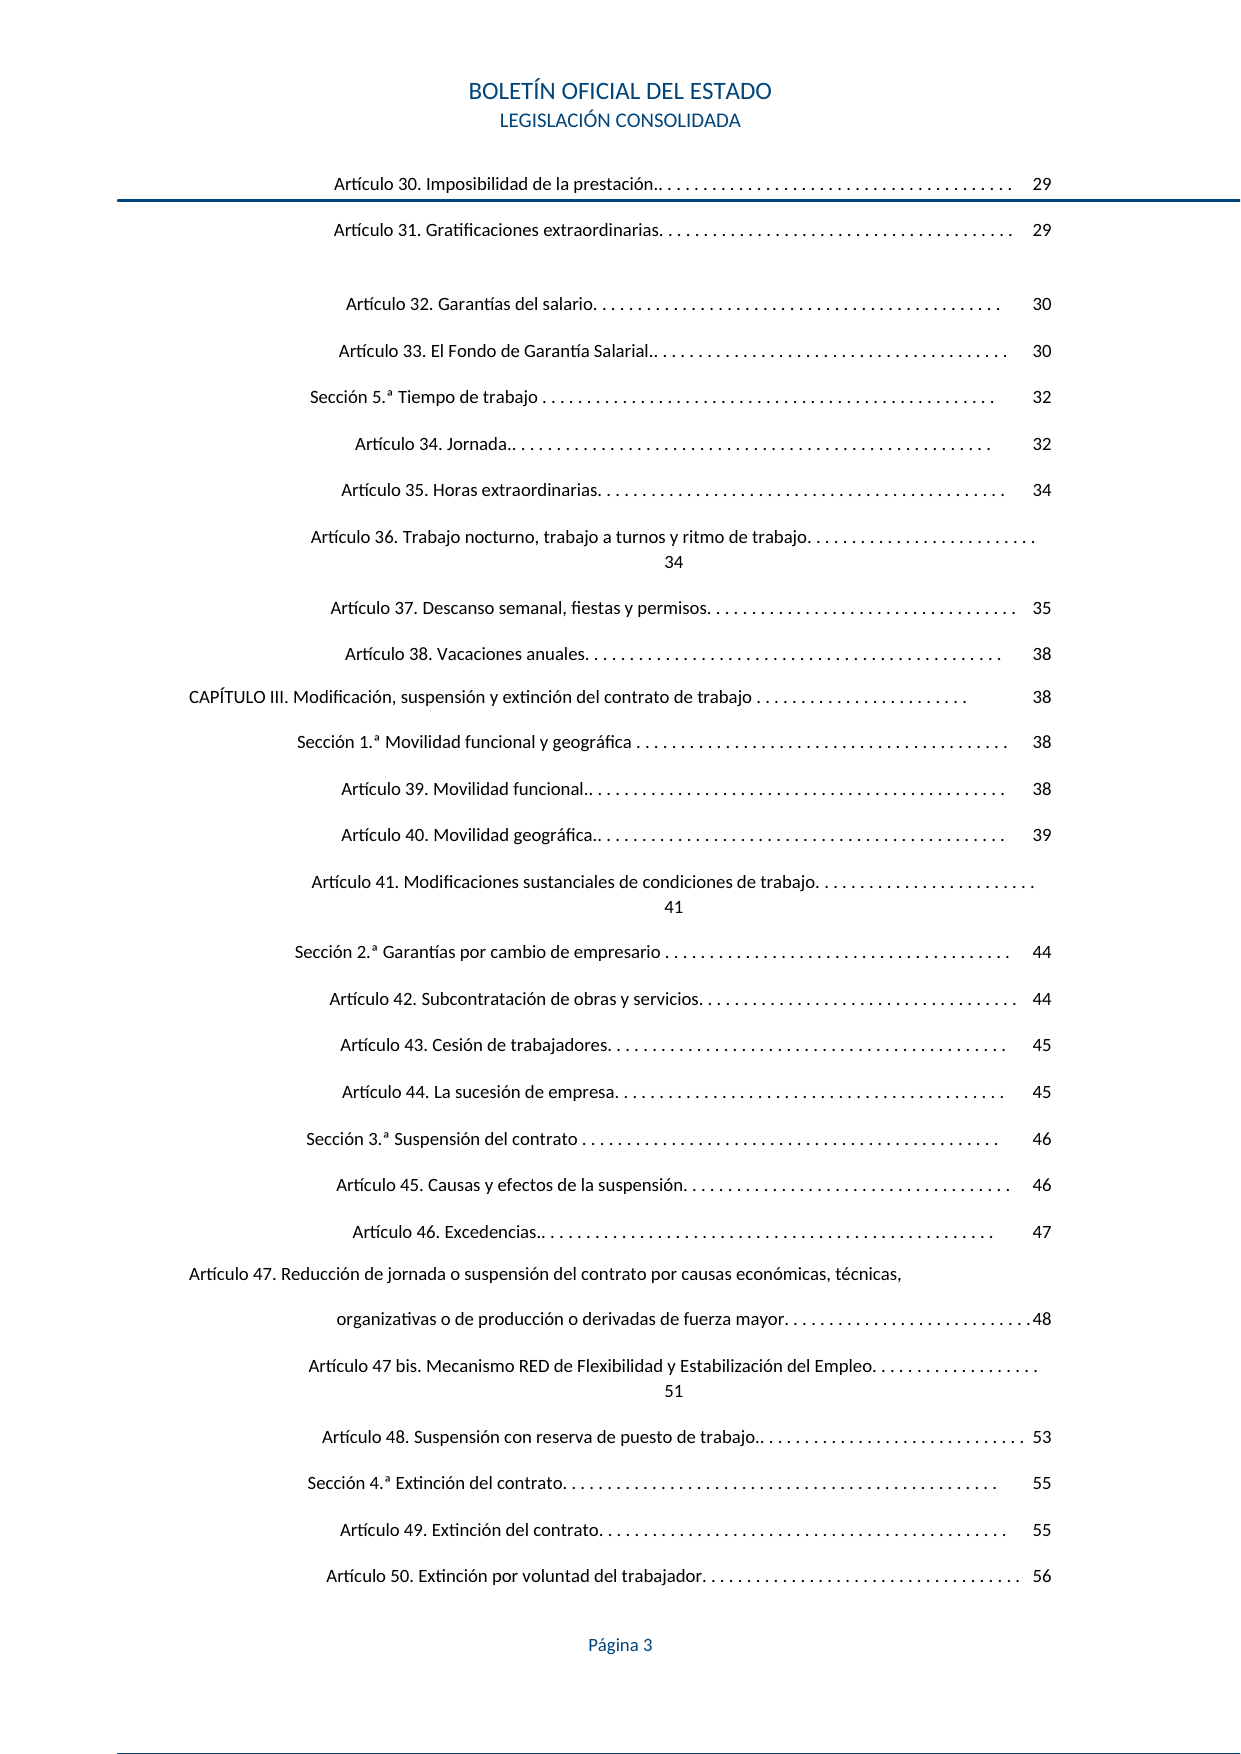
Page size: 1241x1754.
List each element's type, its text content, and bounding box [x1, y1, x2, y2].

text organizativas o de producción o derivadas de fuerza mayor. . . . . . . . . . . . . . . . . . . . . . . . . . . . 48 [189, 1303, 1051, 1332]
text Artículo 38. Vacaciones anuales. . . . . . . . . . . . . . . . . . . . . . . . . . . . . . . . . . . . . . . . . . . . . . . 38 [189, 638, 1051, 666]
text Artículo 47. Reducción de jornada o suspensión del contrato por causas económicas, técnicas, [189, 1262, 1051, 1285]
text Artículo 44. La sucesión de empresa. . . . . . . . . . . . . . . . . . . . . . . . . . . . . . . . . . . . . . . . . . . . 45 [189, 1076, 1051, 1104]
text Sección 3.ª Suspensión del contrato . . . . . . . . . . . . . . . . . . . . . . . . . . . . . . . . . . . . . . . . . . . . . . . 46 [189, 1123, 1051, 1151]
text Artículo 39. Movilidad funcional.. . . . . . . . . . . . . . . . . . . . . . . . . . . . . . . . . . . . . . . . . . . . . . . 38 [189, 773, 1051, 801]
text Sección 4.ª Extinción del contrato. . . . . . . . . . . . . . . . . . . . . . . . . . . . . . . . . . . . . . . . . . . . . . . . . 55 [189, 1467, 1051, 1495]
text Artículo 33. El Fondo de Garantía Salarial.. . . . . . . . . . . . . . . . . . . . . . . . . . . . . . . . . . . . . . . . 30 [189, 335, 1051, 363]
text Sección 5.ª Tiempo de trabajo . . . . . . . . . . . . . . . . . . . . . . . . . . . . . . . . . . . . . . . . . . . . . . . . . . . 32 [189, 381, 1051, 409]
text Sección 2.ª Garantías por cambio de empresario . . . . . . . . . . . . . . . . . . . . . . . . . . . . . . . . . . . . . . . 44 [189, 936, 1051, 964]
text Artículo 40. Movilidad geográfica.. . . . . . . . . . . . . . . . . . . . . . . . . . . . . . . . . . . . . . . . . . . . . . 39 [189, 819, 1051, 847]
text Artículo 31. Gratificaciones extraordinarias. . . . . . . . . . . . . . . . . . . . . . . . . . . . . . . . . . . . . . . . 29 [189, 214, 1051, 242]
text Artículo 49. Extinción del contrato. . . . . . . . . . . . . . . . . . . . . . . . . . . . . . . . . . . . . . . . . . . . . . 55 [189, 1514, 1051, 1542]
text Artículo 47 bis. Mecanismo RED de Flexibilidad y Estabilización del Empleo. . . . . . . . . . . . . . . . . . . 51 [189, 1350, 1051, 1403]
text Artículo 50. Extinción por voluntad del trabajador. . . . . . . . . . . . . . . . . . . . . . . . . . . . . . . . . . . . 56 [189, 1561, 1051, 1588]
text Artículo 46. Excedencias.. . . . . . . . . . . . . . . . . . . . . . . . . . . . . . . . . . . . . . . . . . . . . . . . . . . 47 [189, 1216, 1051, 1244]
text Artículo 42. Subcontratación de obras y servicios. . . . . . . . . . . . . . . . . . . . . . . . . . . . . . . . . . . . 44 [189, 983, 1051, 1011]
text Artículo 37. Descanso semanal, fiestas y permisos. . . . . . . . . . . . . . . . . . . . . . . . . . . . . . . . . . . 35 [189, 592, 1051, 620]
text Artículo 34. Jornada.. . . . . . . . . . . . . . . . . . . . . . . . . . . . . . . . . . . . . . . . . . . . . . . . . . . . . . 32 [189, 428, 1051, 456]
text Artículo 41. Modificaciones sustanciales de condiciones de trabajo. . . . . . . . . . . . . . . . . . . . . . . . . 41 [189, 866, 1051, 918]
text Artículo 32. Garantías del salario. . . . . . . . . . . . . . . . . . . . . . . . . . . . . . . . . . . . . . . . . . . . . . 30 [189, 288, 1051, 316]
text Artículo 48. Suspensión con reserva de puesto de trabajo.. . . . . . . . . . . . . . . . . . . . . . . . . . . . . . 53 [189, 1421, 1051, 1449]
text Artículo 36. Trabajo nocturno, trabajo a turnos y ritmo de trabajo. . . . . . . . . . . . . . . . . . . . . . . . . . 34 [189, 521, 1051, 573]
text Artículo 45. Causas y efectos de la suspensión. . . . . . . . . . . . . . . . . . . . . . . . . . . . . . . . . . . . . 46 [189, 1169, 1051, 1197]
text Artículo 30. Imposibilidad de la prestación.. . . . . . . . . . . . . . . . . . . . . . . . . . . . . . . . . . . . . . . . 29 [189, 168, 1051, 196]
text CAPÍTULO III. Modificación, suspensión y extinción del contrato de trabajo . . . . . . . . . . . . . . . . . . . . . . . . 38 [189, 685, 1051, 708]
text Artículo 43. Cesión de trabajadores. . . . . . . . . . . . . . . . . . . . . . . . . . . . . . . . . . . . . . . . . . . . . 45 [189, 1029, 1051, 1058]
text Artículo 35. Horas extraordinarias. . . . . . . . . . . . . . . . . . . . . . . . . . . . . . . . . . . . . . . . . . . . . . 34 [189, 474, 1051, 502]
text Sección 1.ª Movilidad funcional y geográfica . . . . . . . . . . . . . . . . . . . . . . . . . . . . . . . . . . . . . . . . . . 38 [189, 726, 1051, 754]
